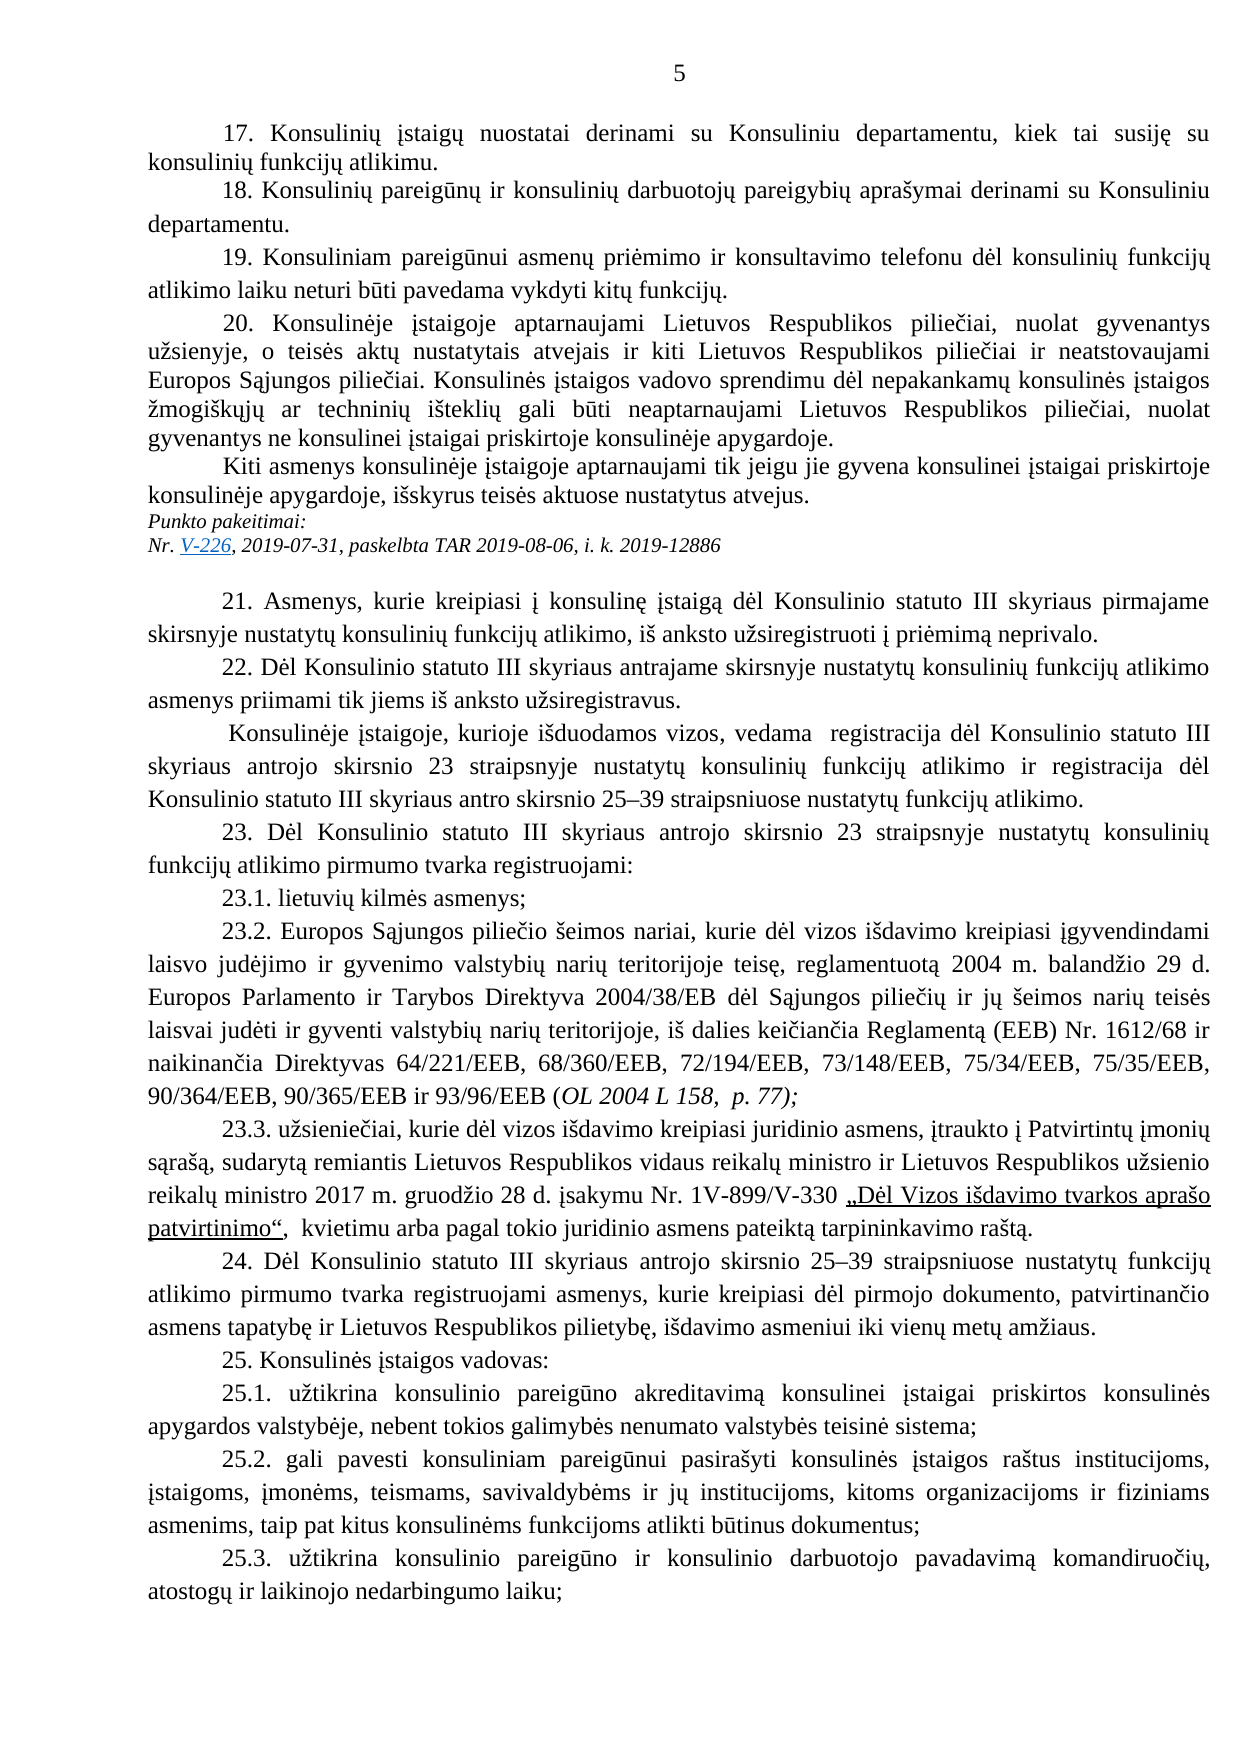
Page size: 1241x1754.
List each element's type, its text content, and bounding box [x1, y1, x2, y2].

text 23.1. lietuvių kilmės asmenys; [148, 883, 1211, 912]
text 23. Dėl Konsulinio statuto III skyriaus antrojo skirsnio 23 straipsnyje nustatytų konsulinių funkcijų atlikimo pirmumo tvarka registruojami: [148, 817, 1211, 879]
text 22. Dėl Konsulinio statuto III skyriaus antrajame skirsnyje nustatytų konsulinių funkcijų atlikimo asmenys priimami tik jiems iš anksto užsiregistravus. [148, 652, 1211, 714]
text 25.3. užtikrina konsulinio pareigūno ir konsulinio darbuotojo pavadavimą komandiruočių, atostogų ir laikinojo nedarbingumo laiku; [148, 1543, 1211, 1605]
text 20. Konsulinėje įstaigoje aptarnaujami Lietuvos Respublikos piliečiai, nuolat gyvenantys užsienyje, o teisės aktų nustatytais atvejais ir kiti Lietuvos Respublikos piliečiai ir neatstovaujami Europos Sąjungos piliečiai. Konsulinės įstaigos vadovo sprendimu dėl nepakankamų konsulinės įstaigos žmogiškųjų ar techninių išteklių gali būti neaptarnaujami Lietuvos Respublikos piliečiai, nuolat gyvenantys ne konsulinei įstaigai priskirtoje konsulinėje apygardoje. [148, 308, 1211, 451]
text 25. Konsulinės įstaigos vadovas: [148, 1345, 1211, 1374]
text Konsulinėje įstaigoje, kurioje išduodamos vizos, vedama registracija dėl Konsulinio statuto III skyriaus antrojo skirsnio 23 straipsnyje nustatytų konsulinių funkcijų atlikimo ir registracija dėl Konsulinio statuto III skyriaus antro skirsnio 25–39 straipsniuose nustatytų funkcijų atlikimo. [148, 718, 1211, 813]
text 23.3. užsieniečiai, kurie dėl vizos išdavimo kreipiasi juridinio asmens, įtraukto į Patvirtintų įmonių sąrašą, sudarytą remiantis Lietuvos Respublikos vidaus reikalų ministro ir Lietuvos Respublikos užsienio reikalų ministro 2017 m. gruodžio 28 d. įsakymu Nr. 1V-899/V-330 „Dėl Vizos išdavimo tvarkos aprašo patvirtinimo“, kvietimu arba pagal tokio juridinio asmens pateiktą tarpininkavimo raštą. [148, 1114, 1211, 1242]
text Kiti asmenys konsulinėje įstaigoje aptarnaujami tik jeigu jie gyvena konsulinei įstaigai priskirtoje konsulinėje apygardoje, išskyrus teisės aktuose nustatytus atvejus. [148, 451, 1211, 509]
text 23.2. Europos Sąjungos piliečio šeimos nariai, kurie dėl vizos išdavimo kreipiasi įgyvendindami laisvo judėjimo ir gyvenimo valstybių narių teritorijoje teisę, reglamentuotą 2004 m. balandžio 29 d. Europos Parlamento ir Tarybos Direktyva 2004/38/EB dėl Sąjungos piliečių ir jų šeimos narių teisės laisvai judėti ir gyventi valstybių narių teritorijoje, iš dalies keičiančia Reglamentą (EEB) Nr. 1612/68 ir naikinančia Direktyvas 64/221/EEB, 68/360/EEB, 72/194/EEB, 73/148/EEB, 75/34/EEB, 75/35/EEB, 90/364/EEB, 90/365/EEB ir 93/96/EEB (OL 2004 L 158, p. 77); [148, 916, 1211, 1110]
text 24. Dėl Konsulinio statuto III skyriaus antrojo skirsnio 25–39 straipsniuose nustatytų funkcijų atlikimo pirmumo tvarka registruojami asmenys, kurie kreipiasi dėl pirmojo dokumento, patvirtinančio asmens tapatybę ir Lietuvos Respublikos pilietybę, išdavimo asmeniui iki vienų metų amžiaus. [148, 1246, 1211, 1341]
text Punkto pakeitimai: [148, 509, 1211, 533]
text 21. Asmenys, kurie kreipiasi į konsulinę įstaigą dėl Konsulinio statuto III skyriaus pirmajame skirsnyje nustatytų konsulinių funkcijų atlikimo, iš anksto užsiregistruoti į priėmimą neprivalo. [148, 586, 1211, 648]
text Nr. V-226, 2019-07-31, paskelbta TAR 2019-08-06, i. k. 2019-12886 [148, 533, 1211, 557]
text 25.1. užtikrina konsulinio pareigūno akreditavimą konsulinei įstaigai priskirtos konsulinės apygardos valstybėje, nebent tokios galimybės nenumato valstybės teisinė sistema; [148, 1378, 1211, 1440]
text 17. Konsulinių įstaigų nuostatai derinami su Konsuliniu departamentu, kiek tai susiję su konsulinių funkcijų atlikimu. [148, 118, 1211, 176]
text 25.2. gali pavesti konsuliniam pareigūnui pasirašyti konsulinės įstaigos raštus institucijoms, įstaigoms, įmonėms, teismams, savivaldybėms ir jų institucijoms, kitoms organizacijoms ir fiziniams asmenims, taip pat kitus konsulinėms funkcijoms atlikti būtinus dokumentus; [148, 1444, 1211, 1539]
text 18. Konsulinių pareigūnų ir konsulinių darbuotojų pareigybių aprašymai derinami su Konsuliniu departamentu. [148, 176, 1211, 237]
text 19. Konsuliniam pareigūnui asmenų priėmimo ir konsultavimo telefonu dėl konsulinių funkcijų atlikimo laiku neturi būti pavedama vykdyti kitų funkcijų. [148, 242, 1211, 303]
